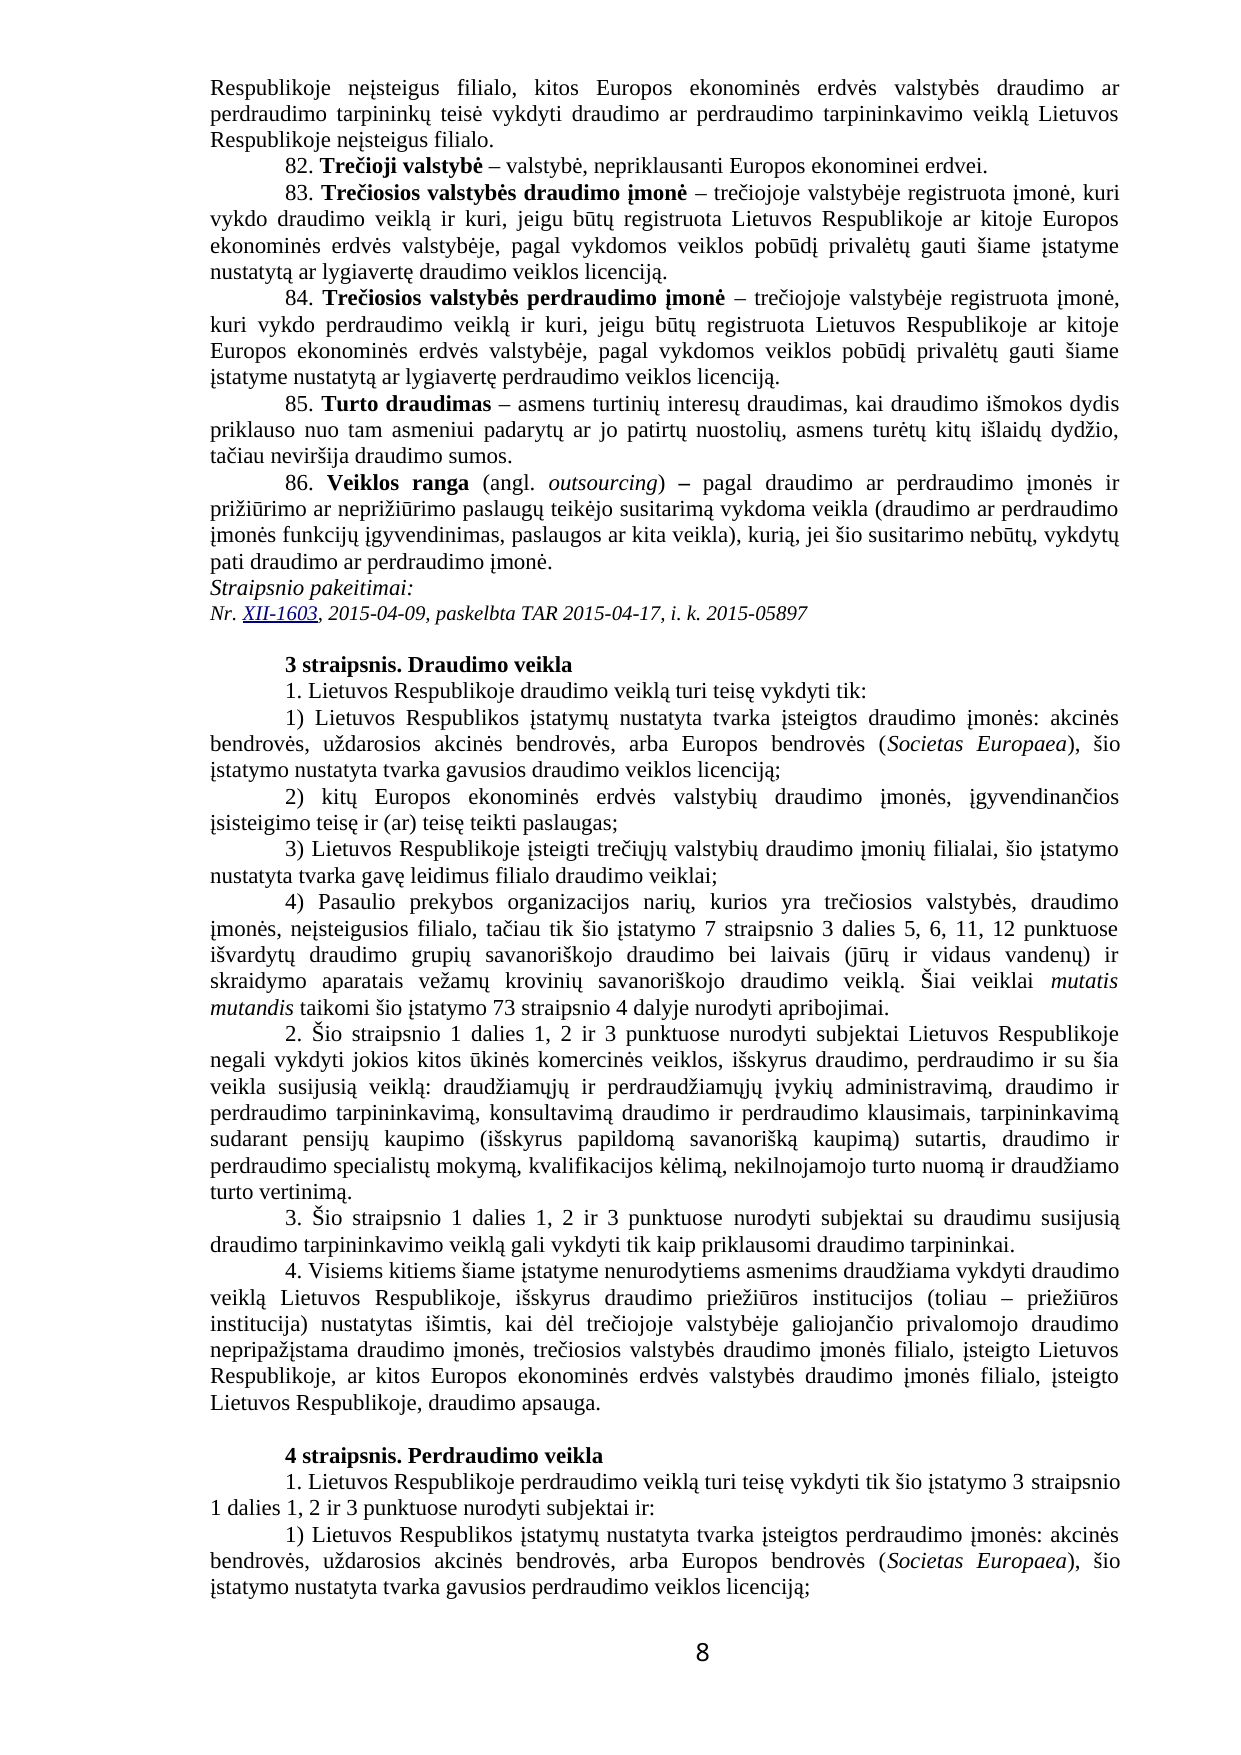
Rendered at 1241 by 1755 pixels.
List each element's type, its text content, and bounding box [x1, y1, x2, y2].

text Respublikoje neįsteigus filialo, kitos Europos ekonominės erdvės valstybės draudimo ar perdraudimo tarpininkų teisė vykdyti draudimo ar perdraudimo tarpininkavimo veiklą Lietuvos Respublikoje neįsteigus filialo. [210, 73, 1120, 153]
text 2) kitų Europos ekonominės erdvės valstybių draudimo įmonės, įgyvendinančios įsisteigimo teisę ir (ar) teisę teikti paslaugas; [210, 783, 1120, 836]
text 86. Veiklos ranga (angl. outsourcing) – pagal draudimo ar perdraudimo įmonės ir prižiūrimo ar neprižiūrimo paslaugų teikėjo susitarimą vykdoma veikla (draudimo ar perdraudimo įmonės funkcijų įgyvendinimas, paslaugos ar kita veikla), kurią, jei šio susitarimo nebūtų, vykdytų pati draudimo ar perdraudimo įmonė. [210, 469, 1120, 574]
text 1. Lietuvos Respublikoje draudimo veiklą turi teisę vykdyti tik: [210, 677, 1120, 704]
text 4. Visiems kitiems šiame įstatyme nenurodytiems asmenims draudžiama vykdyti draudimo veiklą Lietuvos Respublikoje, išskyrus draudimo priežiūros institucijos (toliau – priežiūros institucija) nustatytas išimtis, kai dėl trečiojoje valstybėje galiojančio privalomojo draudimo nepripažįstama draudimo įmonės, trečiosios valstybės draudimo įmonės filialo, įsteigto Lietuvos Respublikoje, ar kitos Europos ekonominės erdvės valstybės draudimo įmonės filialo, įsteigto Lietuvos Respublikoje, draudimo apsauga. [210, 1257, 1120, 1415]
text 2. Šio straipsnio 1 dalies 1, 2 ir 3 punktuose nurodyti subjektai Lietuvos Respublikoje negali vykdyti jokios kitos ūkinės komercinės veiklos, išskyrus draudimo, perdraudimo ir su šia veikla susijusią veiklą: draudžiamųjų ir perdraudžiamųjų įvykių administravimą, draudimo ir perdraudimo tarpininkavimą, konsultavimą draudimo ir perdraudimo klausimais, tarpininkavimą sudarant pensijų kaupimo (išskyrus papildomą savanorišką kaupimą) sutartis, draudimo ir perdraudimo specialistų mokymą, kvalifikacijos kėlimą, nekilnojamojo turto nuomą ir draudžiamo turto vertinimą. [210, 1020, 1120, 1204]
text 1. Lietuvos Respublikoje perdraudimo veiklą turi teisę vykdyti tik šio įstatymo 3 straipsnio 1 dalies 1, 2 ir 3 punktuose nurodyti subjektai ir: [210, 1468, 1120, 1521]
text 1) Lietuvos Respublikos įstatymų nustatyta tvarka įsteigtos perdraudimo įmonės: akcinės bendrovės, uždarosios akcinės bendrovės, arba Europos bendrovės (Societas Europaea), šio įstatymo nustatyta tvarka gavusios perdraudimo veiklos licenciją; [210, 1521, 1120, 1600]
text 4) Pasaulio prekybos organizacijos narių, kurios yra trečiosios valstybės, draudimo įmonės, neįsteigusios filialo, tačiau tik šio įstatymo 7 straipsnio 3 dalies 5, 6, 11, 12 punktuose išvardytų draudimo grupių savanoriškojo draudimo bei laivais (jūrų ir vidaus vandenų) ir skraidymo aparatais vežamų krovinių savanoriškojo draudimo veiklą. Šiai veiklai mutatis mutandis taikomi šio įstatymo 73 straipsnio 4 dalyje nurodyti apribojimai. [210, 888, 1120, 1020]
text 82. Trečioji valstybė – valstybė, nepriklausanti Europos ekonominei erdvei. [210, 153, 1120, 179]
text Nr. XII-1603, 2015-04-09, paskelbta TAR 2015-04-17, i. k. 2015-05897 [210, 601, 1120, 625]
text 85. Turto draudimas – asmens turtinių interesų draudimas, kai draudimo išmokos dydis priklauso nuo tam asmeniui padarytų ar jo patirtų nuostolių, asmens turėtų kitų išlaidų dydžio, tačiau neviršija draudimo sumos. [210, 390, 1120, 469]
text 84. Trečiosios valstybės perdraudimo įmonė – trečiojoje valstybėje registruota įmonė, kuri vykdo perdraudimo veiklą ir kuri, jeigu būtų registruota Lietuvos Respublikoje ar kitoje Europos ekonominės erdvės valstybėje, pagal vykdomos veiklos pobūdį privalėtų gauti šiame įstatyme nustatytą ar lygiavertę perdraudimo veiklos licenciją. [210, 284, 1120, 390]
text 1) Lietuvos Respublikos įstatymų nustatyta tvarka įsteigtos draudimo įmonės: akcinės bendrovės, uždarosios akcinės bendrovės, arba Europos bendrovės (Societas Europaea), šio įstatymo nustatyta tvarka gavusios draudimo veiklos licenciją; [210, 704, 1120, 783]
text 3. Šio straipsnio 1 dalies 1, 2 ir 3 punktuose nurodyti subjektai su draudimu susijusią draudimo tarpininkavimo veiklą gali vykdyti tik kaip priklausomi draudimo tarpininkai. [210, 1204, 1120, 1257]
text 3 straipsnis. Draudimo veikla [210, 651, 1120, 677]
text 3) Lietuvos Respublikoje įsteigti trečiųjų valstybių draudimo įmonių filialai, šio įstatymo nustatyta tvarka gavę leidimus filialo draudimo veiklai; [210, 836, 1120, 888]
text Straipsnio pakeitimai: [210, 574, 1120, 601]
text 83. Trečiosios valstybės draudimo įmonė – trečiojoje valstybėje registruota įmonė, kuri vykdo draudimo veiklą ir kuri, jeigu būtų registruota Lietuvos Respublikoje ar kitoje Europos ekonominės erdvės valstybėje, pagal vykdomos veiklos pobūdį privalėtų gauti šiame įstatyme nustatytą ar lygiavertę draudimo veiklos licenciją. [210, 179, 1120, 284]
text 4 straipsnis. Perdraudimo veikla [210, 1442, 1118, 1468]
